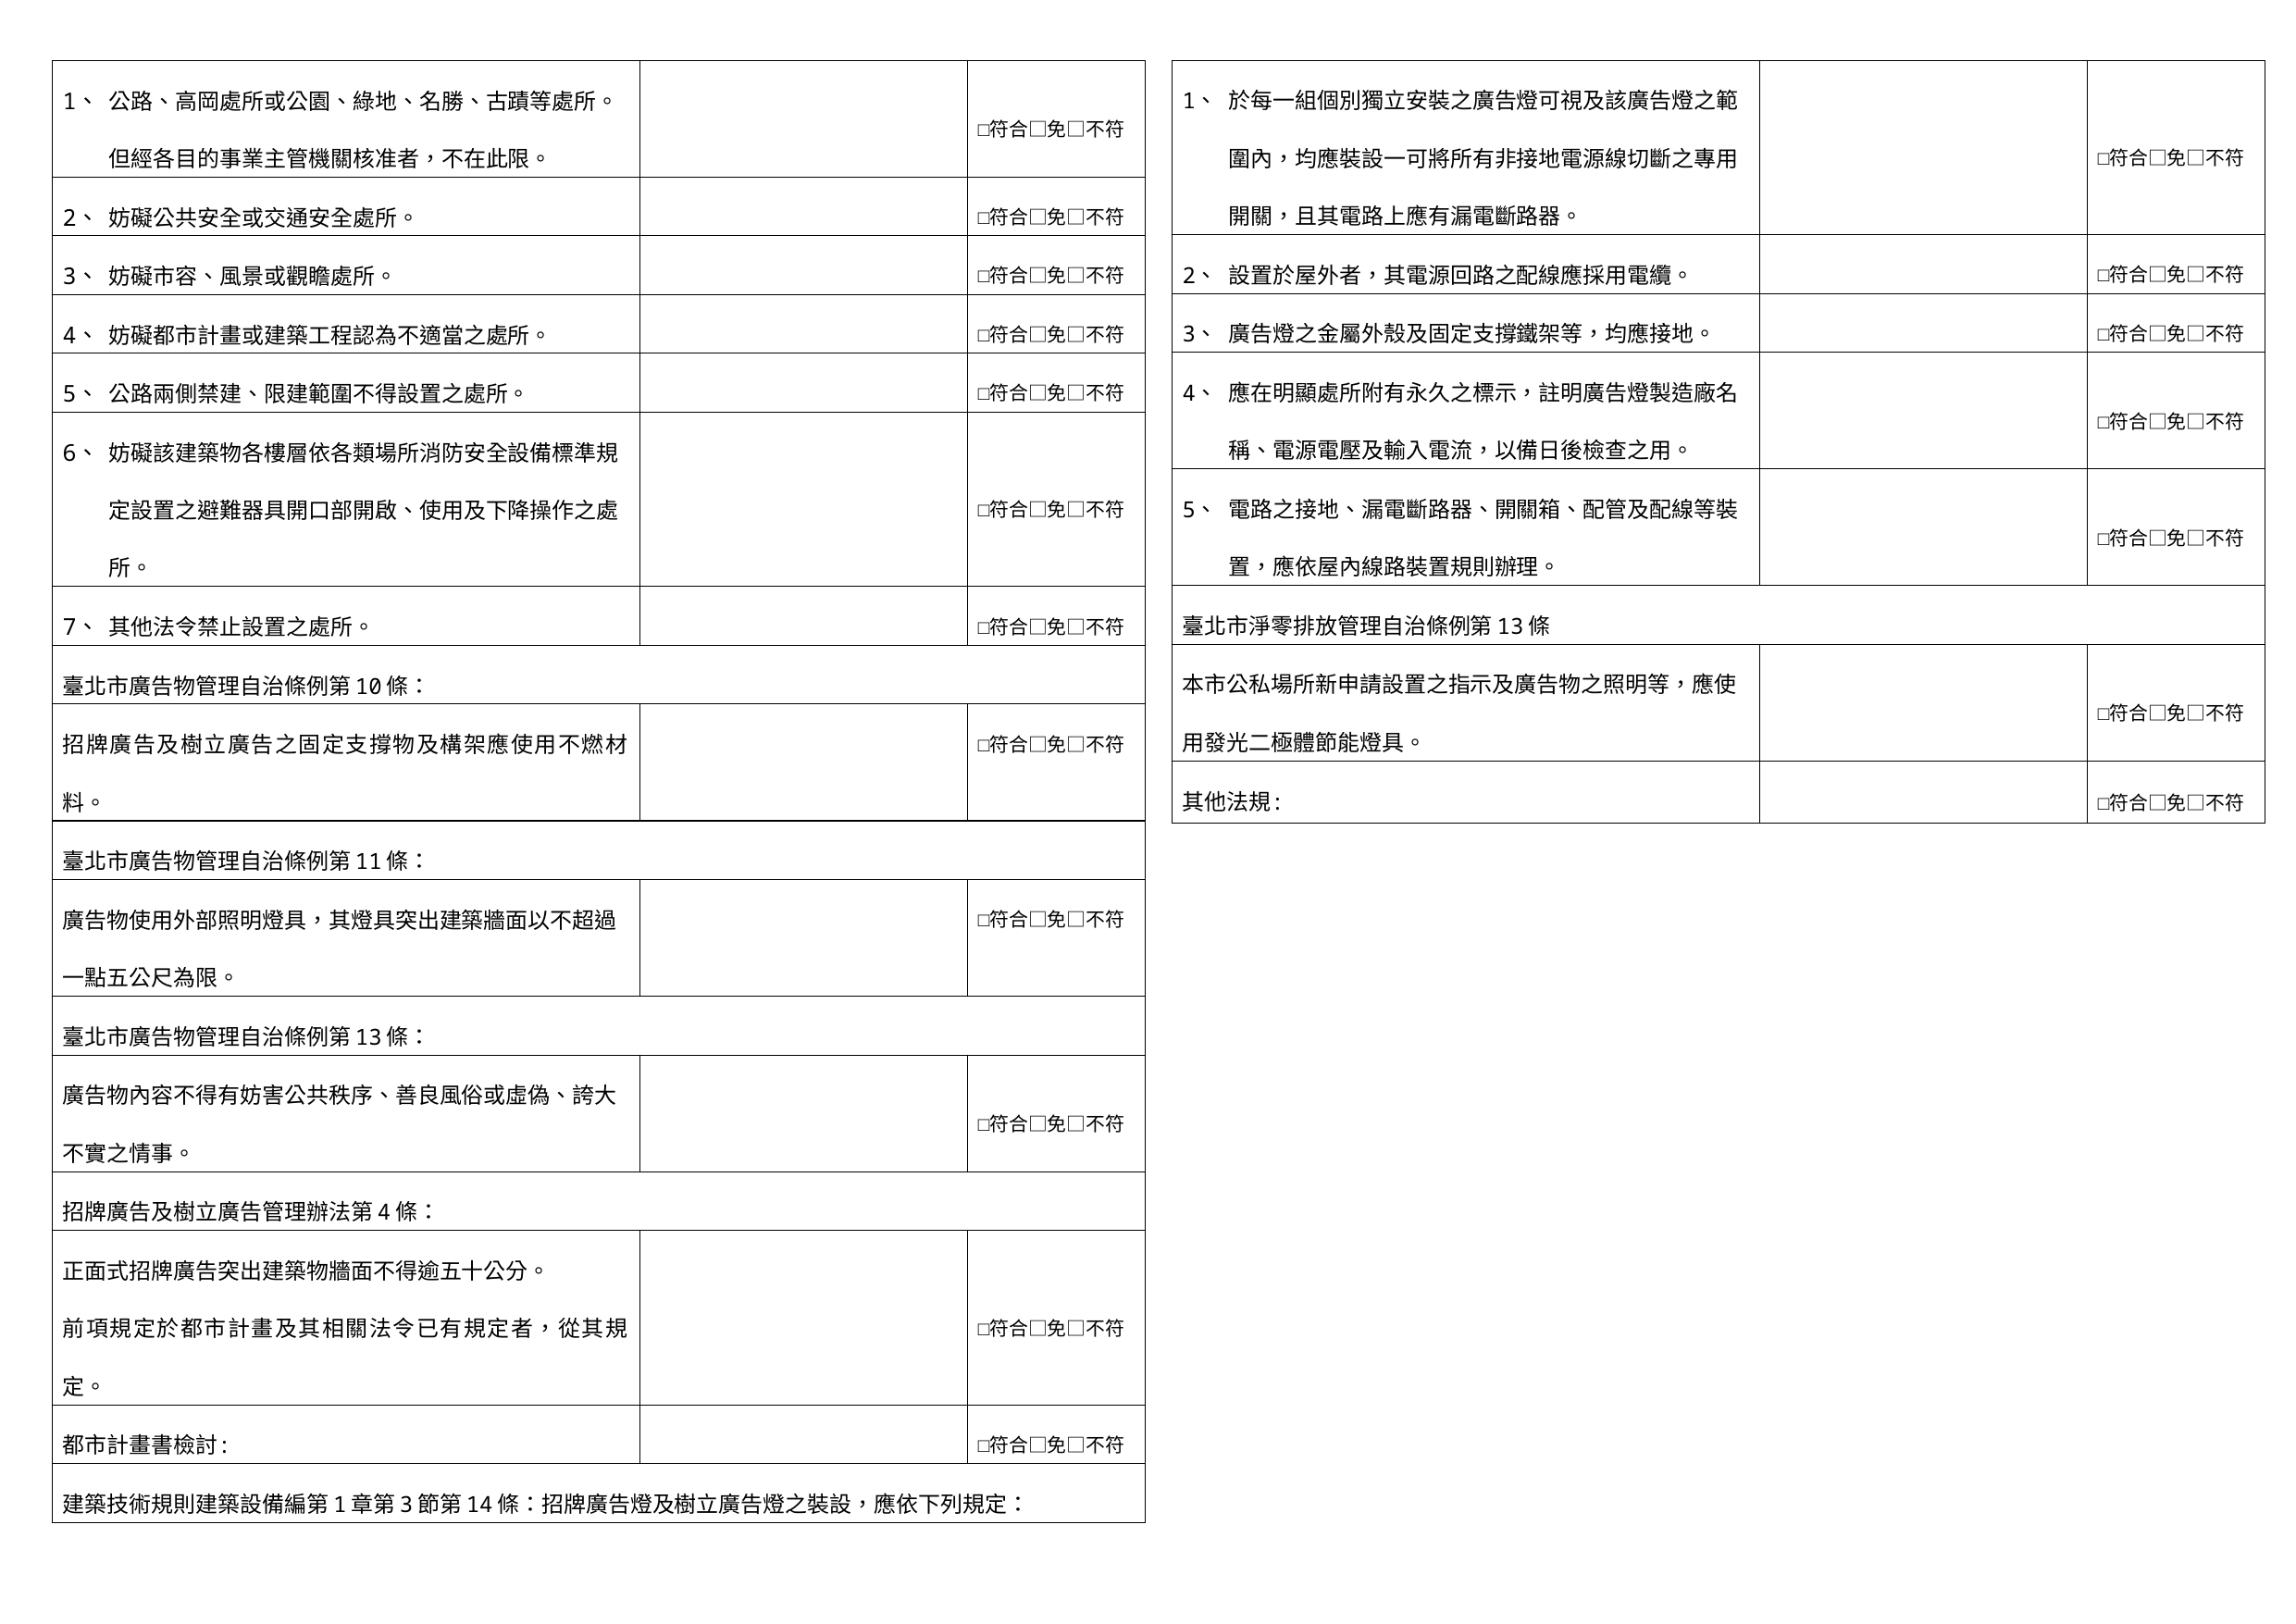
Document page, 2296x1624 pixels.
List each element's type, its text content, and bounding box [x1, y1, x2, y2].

table_cell [640, 295, 967, 353]
table_cell □符合□免□不符 [968, 413, 1145, 586]
table_cell [640, 1231, 967, 1405]
table_cell 妨礙都市計畫或建築工程認為不適當之處所。 [53, 295, 62, 353]
table_cell □符合□免□不符 [968, 236, 1145, 294]
table_cell □符合□免□不符 [2088, 645, 2265, 761]
table_cell [1760, 235, 2087, 293]
table_cell [640, 413, 967, 586]
table_cell □符合□免□不符 [968, 178, 1145, 235]
table_cell 妨礙都市計畫或建築工程認為不適當之處所。 [629, 295, 639, 353]
table_cell 臺北市廣告物管理自治條例第11條： [53, 822, 1145, 879]
table_cell □符合□免□不符 [2088, 762, 2265, 822]
table_cell □符合□免□不符 [968, 587, 1145, 645]
table_cell [640, 178, 967, 235]
table_cell [1760, 762, 2087, 822]
table_cell [957, 353, 967, 412]
table_cell 本市公私場所新申請設置之指示及廣告物之照明等，應使用發光二極體節能燈具。 [1173, 645, 1759, 761]
table_cell 廣告物內容不得有妨害公共秩序、善良風俗或虛偽、誇大不實之情事。 [629, 1056, 639, 1172]
table_cell 廣告物內容不得有妨害公共秩序、善良風俗或虛偽、誇大不實之情事。 [53, 1056, 62, 1172]
table_cell [640, 880, 967, 996]
table_cell □符合□免□不符 [968, 295, 1145, 353]
table_cell 臺北市廣告物管理自治條例第10條： [53, 646, 1145, 703]
table_cell 都市計畫書檢討: [53, 1406, 639, 1463]
table_cell □符合□免□不符 [968, 61, 1145, 177]
table_cell 妨礙公共安全或交通安全處所。 [629, 178, 639, 235]
table_cell 公路、高岡處所或公園、綠地、名勝、古蹟等處所。但經各目的事業主管機關核准者，不在此限。 [53, 61, 62, 177]
table_cell □符合□免□不符 [2088, 469, 2265, 585]
table_cell [640, 704, 967, 820]
table_cell [1760, 61, 2087, 234]
table_cell 妨礙該建築物各樓層依各類場所消防安全設備標準規定設置之避難器具開口部開啟、使用及下降操作之處所。 [53, 413, 62, 586]
table_cell [640, 353, 650, 412]
table_cell [640, 1056, 967, 1172]
table_cell 建築技術規則建築設備編第1章第3節第14條：招牌廣告燈及樹立廣告燈之裝設，應依下列規定： [53, 1464, 1145, 1522]
table_cell □符合□免□不符 [2088, 235, 2265, 293]
table_cell [1760, 294, 2087, 352]
table_cell □符合□免□不符 [968, 353, 1145, 412]
table_cell □符合□免□不符 [968, 704, 1145, 820]
table_cell [1760, 353, 2087, 468]
table_cell 妨礙該建築物各樓層依各類場所消防安全設備標準規定設置之避難器具開口部開啟、使用及下降操作之處所。 [629, 413, 639, 586]
table_cell 公路兩側禁建、限建範圍不得設置之處所。 [53, 353, 62, 412]
table_cell 公路兩側禁建、限建範圍不得設置之處所。 [629, 353, 639, 412]
table_cell 其他法令禁止設置之處所。 [53, 587, 639, 645]
table_cell 公路、高岡處所或公園、綠地、名勝、古蹟等處所。但經各目的事業主管機關核准者，不在此限。 [629, 61, 639, 177]
table_cell □符合□免□不符 [2088, 61, 2265, 234]
table_cell 於每一組個別獨立安裝之廣告燈可視及該廣告燈之範圍內，均應裝設一可將所有非接地電源線切斷之專用開關，且其電路上應有漏電斷路器。 [1173, 61, 1759, 234]
table_cell 妨礙市容、風景或觀瞻處所。 [53, 236, 62, 294]
table_cell □符合□免□不符 [2088, 353, 2265, 468]
table_cell □符合□免□不符 [968, 1231, 1145, 1405]
table_cell [1760, 645, 2087, 761]
table_cell □符合□免□不符 [968, 1406, 1145, 1463]
table_cell 設置於屋外者，其電源回路之配線應採用電纜。 [1173, 235, 1759, 293]
table_cell □符合□免□不符 [2088, 294, 2265, 352]
table_cell 應在明顯處所附有永久之標示，註明廣告燈製造廠名稱、電源電壓及輸入電流，以備日後檢查之用。 [1173, 353, 1759, 468]
table_cell 妨礙公共安全或交通安全處所。 [53, 178, 62, 235]
table_cell 廣告物使用外部照明燈具，其燈具突出建築牆面以不超過一點五公尺為限。 [629, 880, 639, 996]
table_cell [1760, 469, 2087, 585]
table_cell 臺北市廣告物管理自治條例第13條： [53, 997, 1145, 1054]
table_cell 招牌廣告及樹立廣告之固定支撐物及構架應使用不燃材料。 [53, 704, 639, 820]
table_cell [640, 1406, 967, 1463]
table_cell 廣告燈之金屬外殼及固定支撐鐵架等，均應接地。 [1173, 294, 1759, 352]
table_cell 其他法規: [1173, 762, 1759, 822]
table_cell [640, 236, 967, 294]
table_cell 臺北市淨零排放管理自治條例第13條 [1173, 586, 2265, 644]
table_cell 廣告物使用外部照明燈具，其燈具突出建築牆面以不超過一點五公尺為限。 [53, 880, 62, 996]
table_cell [640, 587, 967, 645]
table_cell [640, 61, 967, 177]
table_cell 正面式招牌廣告突出建築物牆面不得逾五十公分。 前項規定於都市計畫及其相關法令已有規定者，從其規定。 [53, 1231, 639, 1405]
table_cell □符合□免□不符 [968, 880, 1145, 996]
table_cell 招牌廣告及樹立廣告管理辦法第4條： [53, 1172, 1145, 1230]
table_cell 電路之接地、漏電斷路器、開關箱、配管及配線等裝置，應依屋內線路裝置規則辦理。 [1173, 469, 1759, 585]
table_cell 妨礙市容、風景或觀瞻處所。 [629, 236, 639, 294]
table_cell □符合□免□不符 [968, 1056, 1145, 1172]
